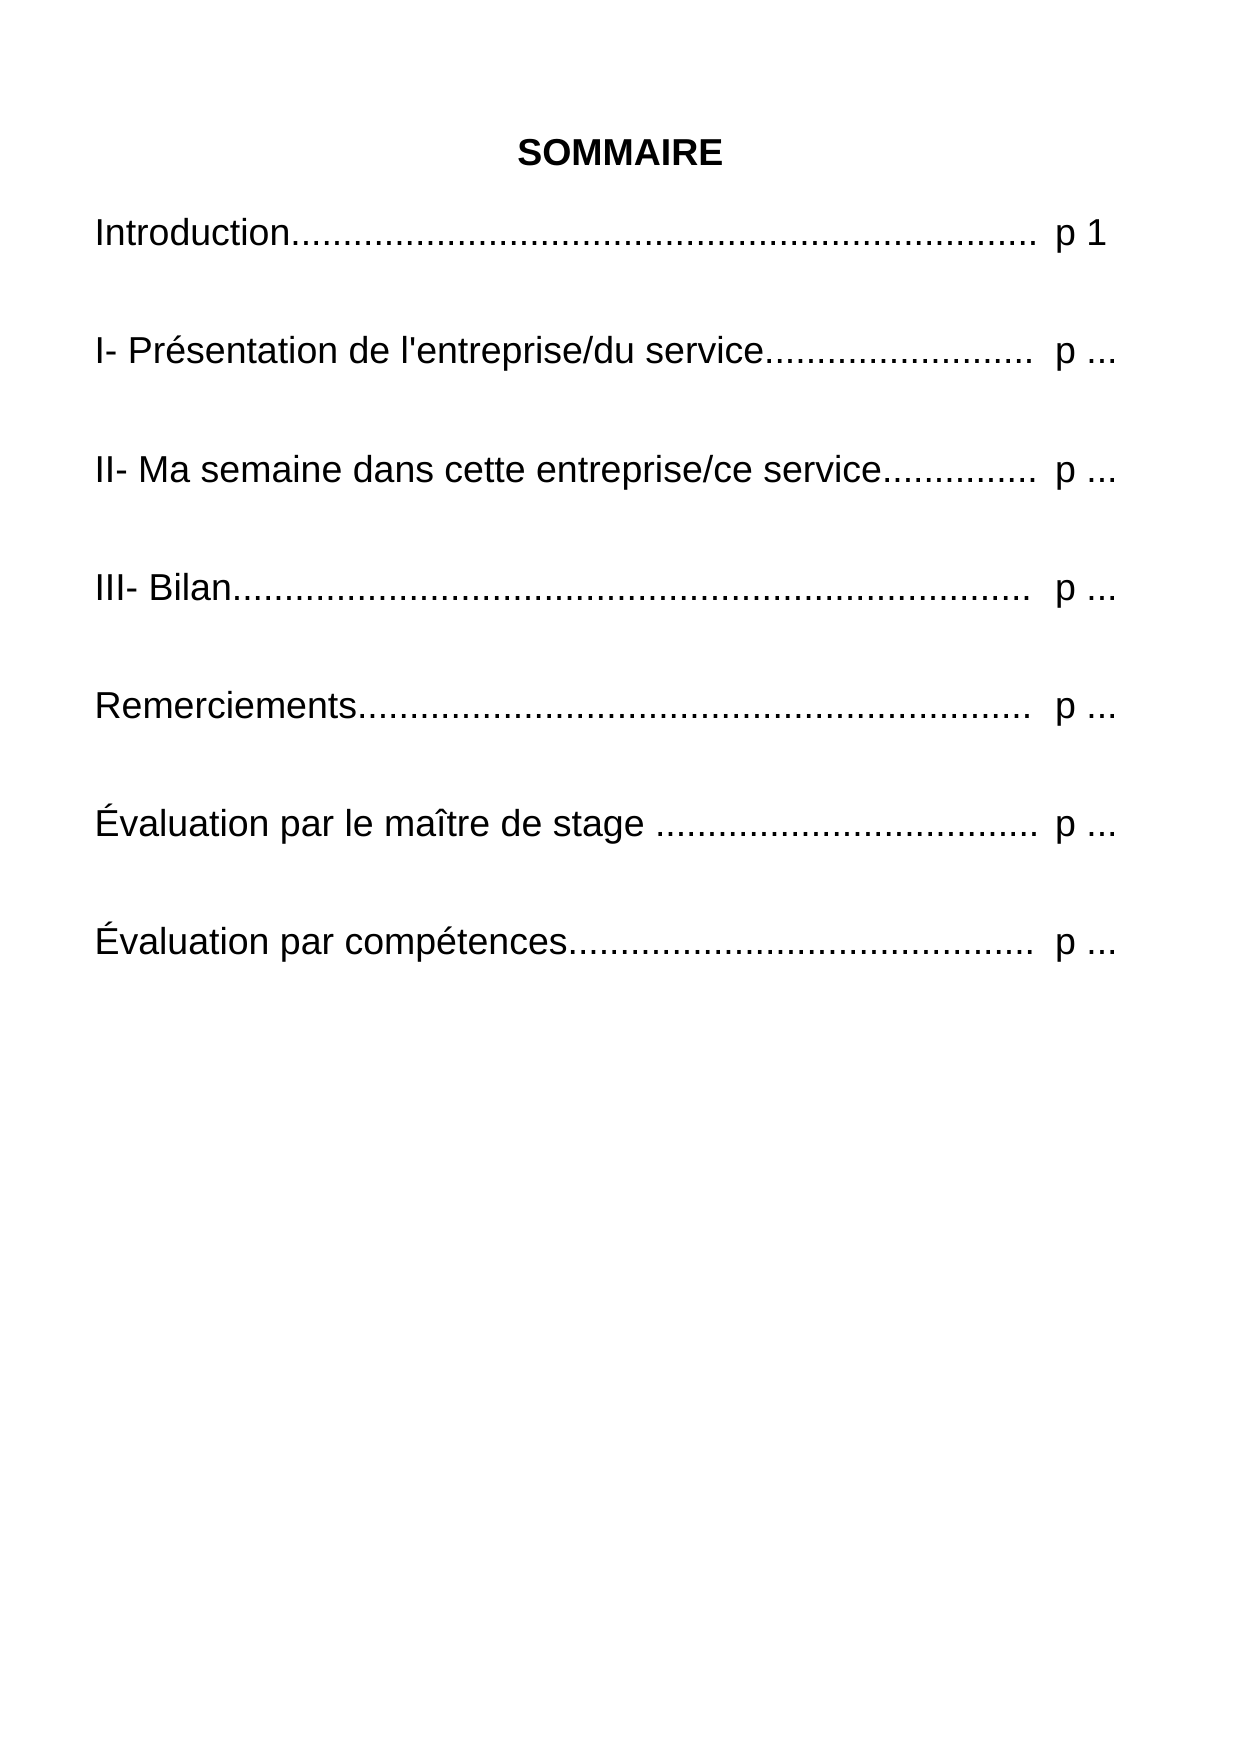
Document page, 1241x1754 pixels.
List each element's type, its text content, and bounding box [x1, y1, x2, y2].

table_cell Évaluation par compétences............................................. [89, 882, 1049, 1000]
table_cell Évaluation par le maître de stage ..................................... [89, 764, 1049, 882]
table_header Introduction........................................................................ [89, 173, 1049, 291]
table_cell p ... [1049, 646, 1152, 764]
table_cell III- Bilan............................................................................. [89, 528, 1049, 646]
table_cell II- Ma semaine dans cette entreprise/ce service............... [89, 409, 1049, 527]
table_header p 1 [1049, 173, 1152, 291]
text SOMMAIRE [88, 130, 1152, 173]
table_cell Remerciements................................................................. [89, 646, 1049, 764]
table_cell p ... [1049, 764, 1152, 882]
table_cell p ... [1049, 291, 1152, 409]
table_cell p ... [1049, 409, 1152, 527]
table_cell I- Présentation de l'entreprise/du service.......................... [89, 291, 1049, 409]
table_cell p ... [1049, 882, 1152, 1000]
table_cell p ... [1049, 528, 1152, 646]
